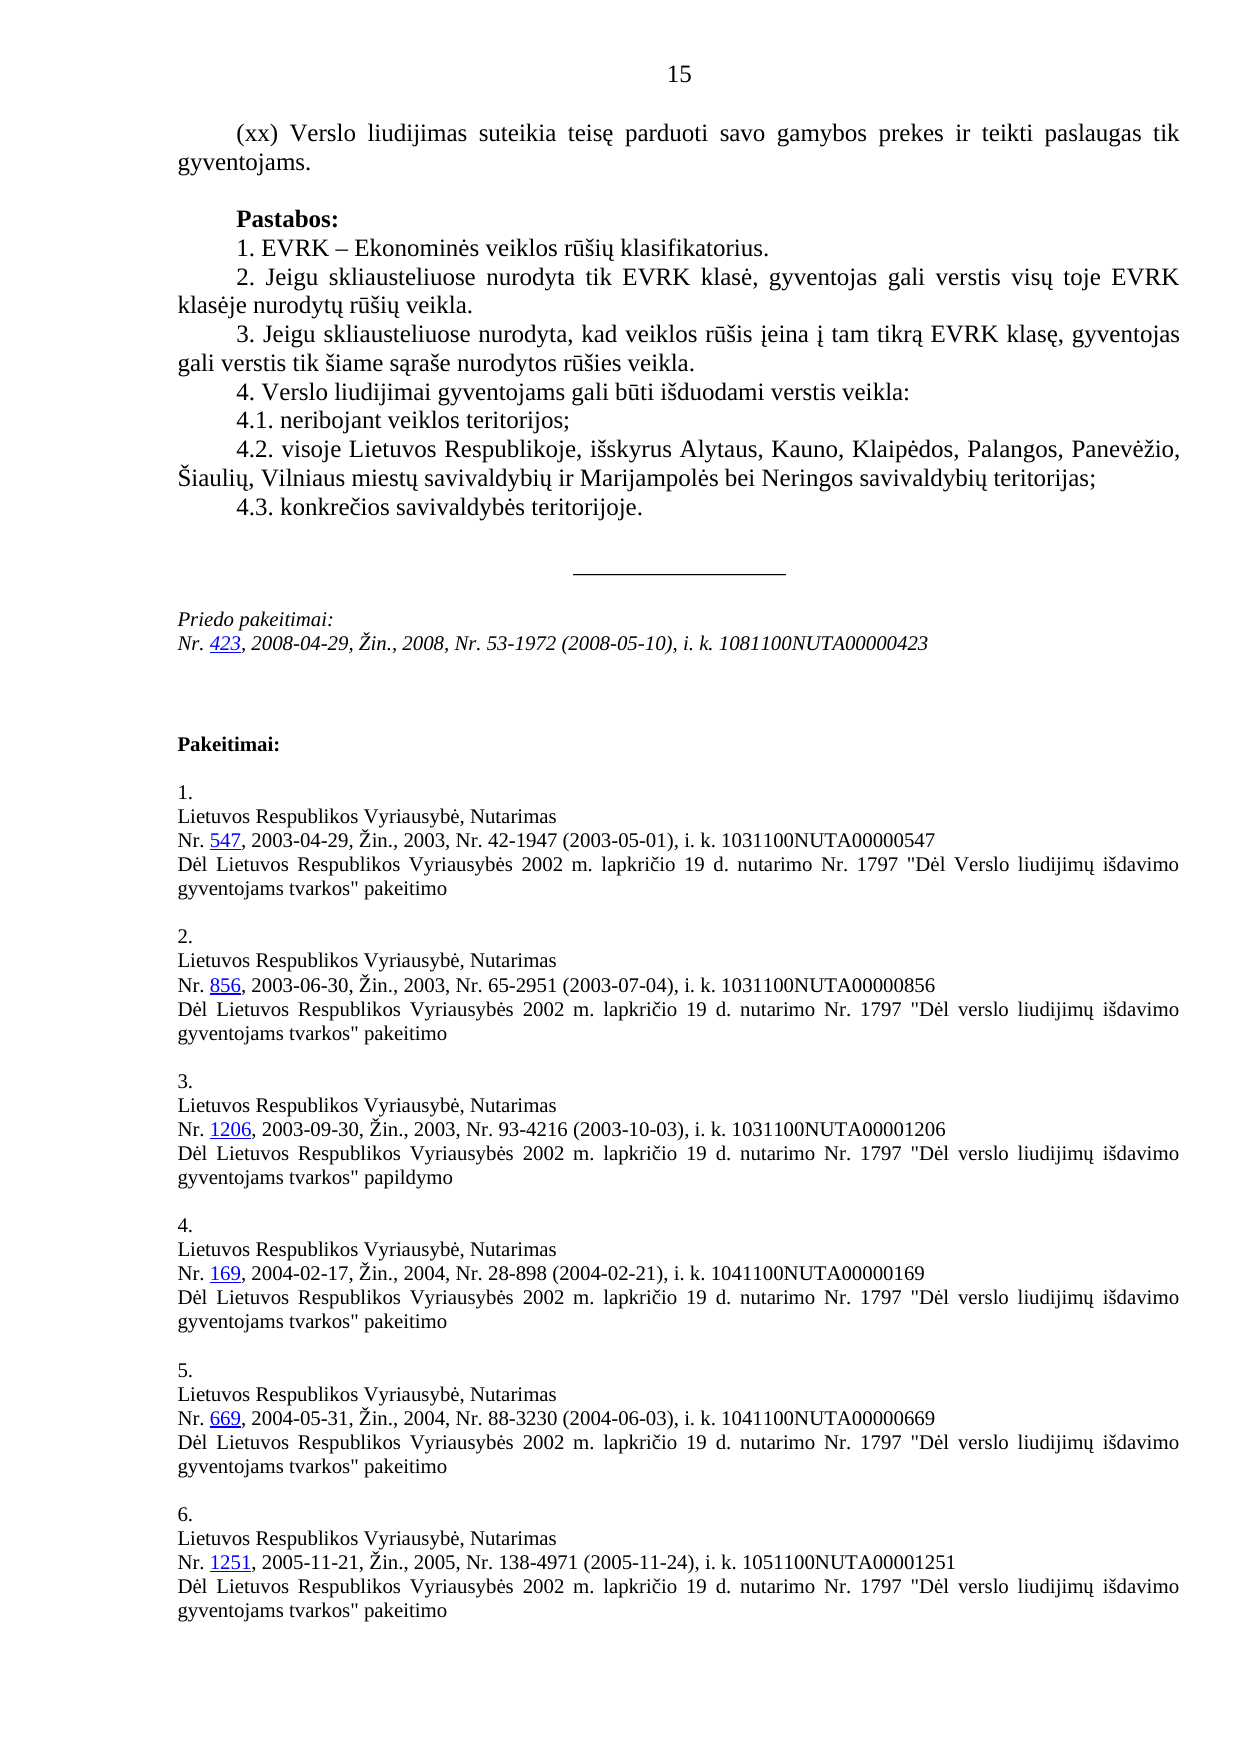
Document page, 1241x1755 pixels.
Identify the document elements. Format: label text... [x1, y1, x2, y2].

text Lietuvos Respublikos Vyriausybė, Nutarimas [177, 1093, 1181, 1117]
text 5. [177, 1357, 1181, 1382]
text Priedo pakeitimai: [177, 607, 1181, 631]
text Nr. 423, 2008-04-29, Žin., 2008, Nr. 53-1972 (2008-05-10), i. k. 1081100NUTA00000423 [177, 631, 1181, 655]
text 1. EVRK – Ekonominės veiklos rūšių klasifikatorius. [177, 233, 1181, 262]
text Dėl Lietuvos Respublikos Vyriausybės 2002 m. lapkričio 19 d. nutarimo Nr. 1797 "Dėl verslo liudijimų išdavimo gyventojams tvarkos" pakeitimo [177, 1574, 1181, 1622]
text Dėl Lietuvos Respublikos Vyriausybės 2002 m. lapkričio 19 d. nutarimo Nr. 1797 "Dėl verslo liudijimų išdavimo gyventojams tvarkos" pakeitimo [177, 1430, 1181, 1478]
text Nr. 169, 2004-02-17, Žin., 2004, Nr. 28-898 (2004-02-21), i. k. 1041100NUTA00000169 [177, 1261, 1181, 1285]
text Pastabos: [177, 204, 1181, 233]
text 2. Jeigu skliausteliuose nurodyta tik EVRK klasė, gyventojas gali verstis visų toje EVRK klasėje nurodytų rūšių veikla. [177, 262, 1181, 319]
text Dėl Lietuvos Respublikos Vyriausybės 2002 m. lapkričio 19 d. nutarimo Nr. 1797 "Dėl verslo liudijimų išdavimo gyventojams tvarkos" pakeitimo [177, 997, 1181, 1045]
text 6. [177, 1502, 1181, 1526]
text Lietuvos Respublikos Vyriausybė, Nutarimas [177, 1526, 1181, 1550]
text 1. [177, 780, 1181, 804]
text 3. [177, 1069, 1181, 1093]
text Lietuvos Respublikos Vyriausybė, Nutarimas [177, 1237, 1181, 1261]
text 4. [177, 1213, 1181, 1237]
text (xx) Verslo liudijimas suteikia teisę parduoti savo gamybos prekes ir teikti paslaugas tik gyventojams. [177, 118, 1181, 176]
text Nr. 1251, 2005-11-21, Žin., 2005, Nr. 138-4971 (2005-11-24), i. k. 1051100NUTA00001251 [177, 1550, 1181, 1574]
text 4.1. neribojant veiklos teritorijos; [177, 406, 1181, 434]
text Pakeitimai: [177, 732, 1181, 756]
text Lietuvos Respublikos Vyriausybė, Nutarimas [177, 1382, 1181, 1406]
text Nr. 547, 2003-04-29, Žin., 2003, Nr. 42-1947 (2003-05-01), i. k. 1031100NUTA00000547 [177, 828, 1181, 852]
text 4. Verslo liudijimai gyventojams gali būti išduodami verstis veikla: [177, 377, 1181, 406]
text 4.2. visoje Lietuvos Respublikoje, išskyrus Alytaus, Kauno, Klaipėdos, Palangos, Panevėžio, Šiaulių, Vilniaus miestų savivaldybių ir Marijampolės bei Neringos savivaldybių teritorijas; [177, 434, 1181, 492]
text Nr. 1206, 2003-09-30, Žin., 2003, Nr. 93-4216 (2003-10-03), i. k. 1031100NUTA00001206 [177, 1117, 1181, 1141]
text Dėl Lietuvos Respublikos Vyriausybės 2002 m. lapkričio 19 d. nutarimo Nr. 1797 "Dėl Verslo liudijimų išdavimo gyventojams tvarkos" pakeitimo [177, 852, 1181, 900]
text Dėl Lietuvos Respublikos Vyriausybės 2002 m. lapkričio 19 d. nutarimo Nr. 1797 "Dėl verslo liudijimų išdavimo gyventojams tvarkos" papildymo [177, 1141, 1181, 1189]
text Lietuvos Respublikos Vyriausybė, Nutarimas [177, 804, 1181, 828]
text Lietuvos Respublikos Vyriausybė, Nutarimas [177, 948, 1181, 972]
text Dėl Lietuvos Respublikos Vyriausybės 2002 m. lapkričio 19 d. nutarimo Nr. 1797 "Dėl verslo liudijimų išdavimo gyventojams tvarkos" pakeitimo [177, 1285, 1181, 1333]
text 3. Jeigu skliausteliuose nurodyta, kad veiklos rūšis įeina į tam tikrą EVRK klasę, gyventojas gali verstis tik šiame sąraše nurodytos rūšies veikla. [177, 319, 1181, 377]
text _________________ [177, 549, 1181, 578]
text 2. [177, 924, 1181, 948]
text 4.3. konkrečios savivaldybės teritorijoje. [177, 492, 1181, 521]
text Nr. 856, 2003-06-30, Žin., 2003, Nr. 65-2951 (2003-07-04), i. k. 1031100NUTA00000856 [177, 972, 1181, 997]
text Nr. 669, 2004-05-31, Žin., 2004, Nr. 88-3230 (2004-06-03), i. k. 1041100NUTA00000669 [177, 1406, 1181, 1430]
